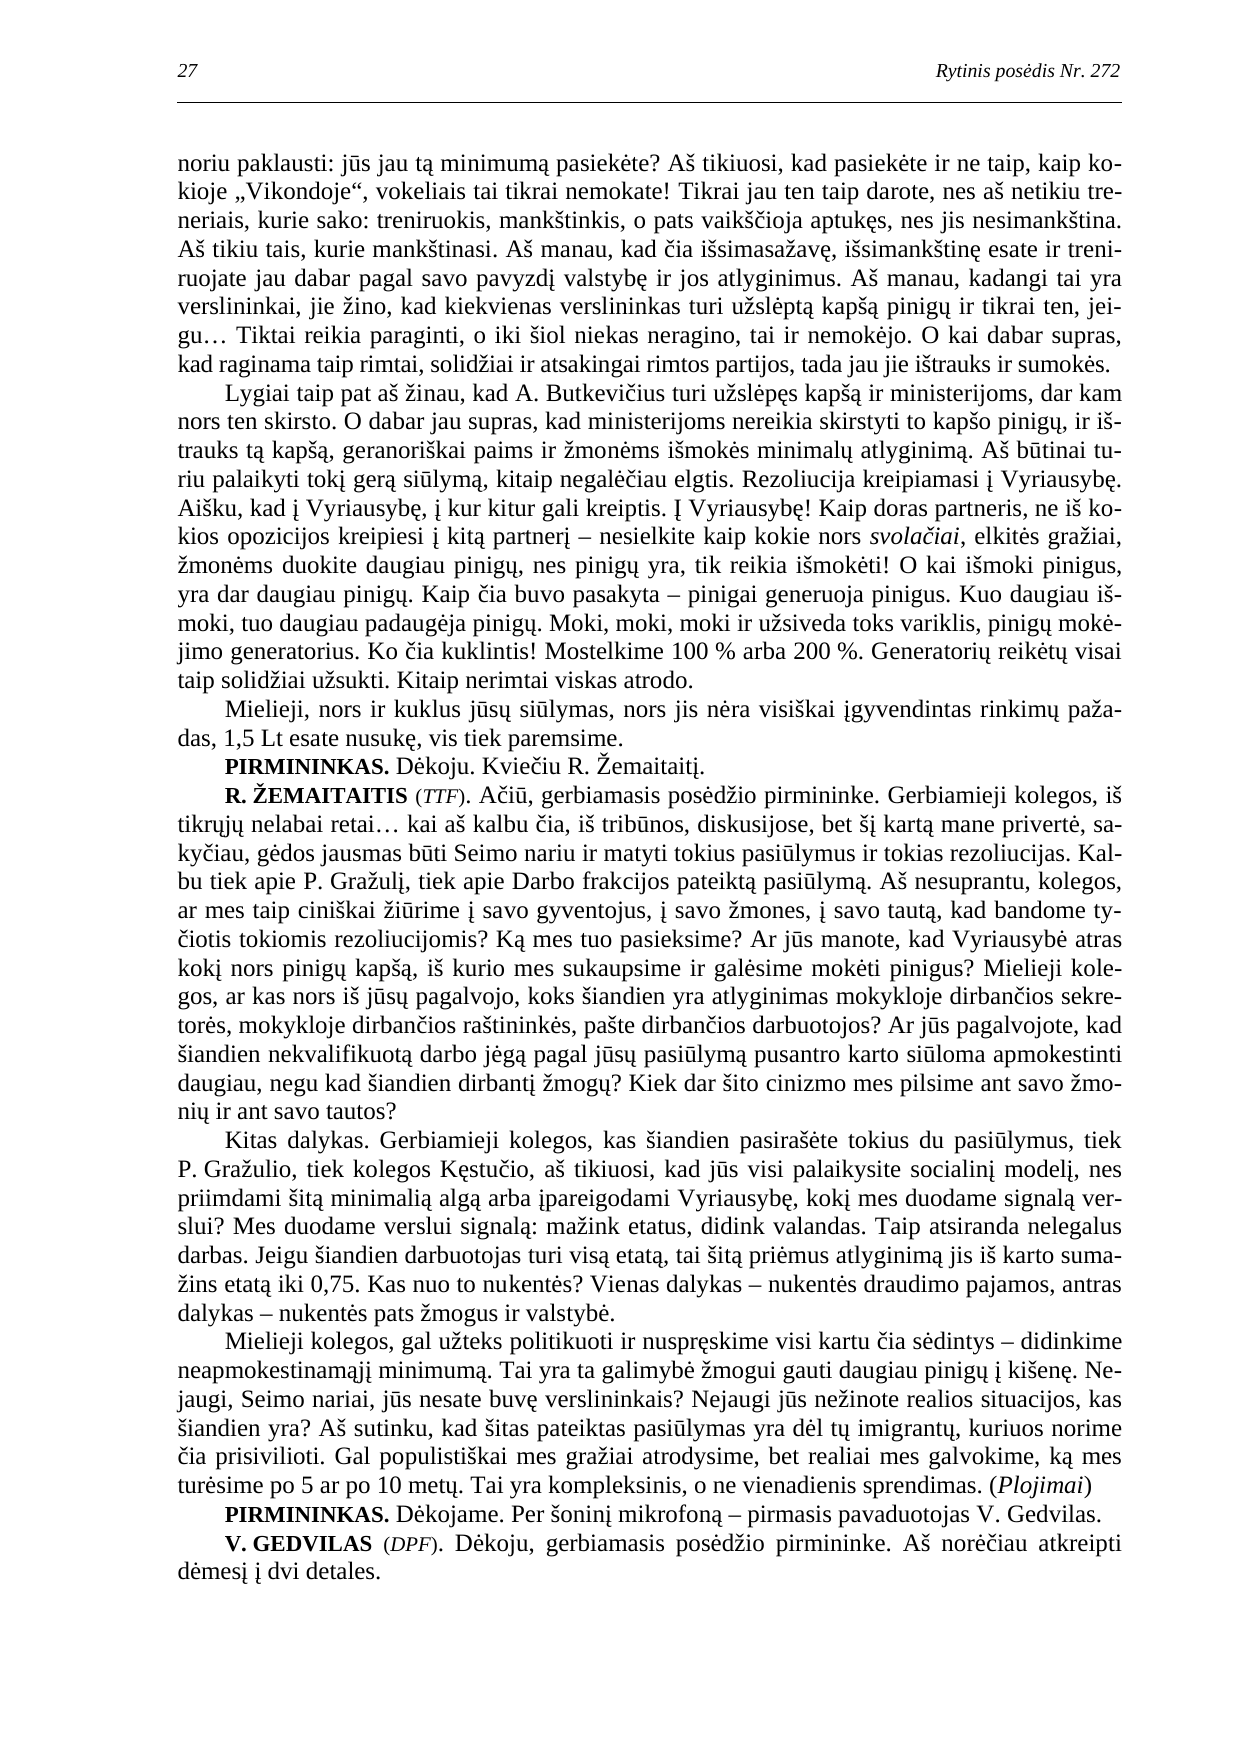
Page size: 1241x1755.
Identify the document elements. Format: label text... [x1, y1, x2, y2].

text Ki­tas da­ly­kas. Ger­bia­mie­ji ko­le­gos, kas šian­dien pa­si­ra­šė­te to­kius du pa­siū­ly­mus, tiek P. Gra­žu­lio, tiek ko­le­gos Kęs­tu­čio, aš ti­kiuo­si, kad jūs vi­si pa­lai­ky­si­te so­cia­li­nį mo­de­lį, nes pri­im­da­mi ši­tą mi­ni­ma­lią al­gą ar­ba įpa­rei­go­da­mi Vy­riau­sy­bę, ko­kį mes duo­da­me sig­na­lą ver­slui? Mes duo­da­me ver­slui sig­na­lą: ma­žink eta­tus, di­dink va­lan­das. Taip at­si­ran­da ne­le­ga­lus dar­bas. Jei­gu šian­dien dar­buo­to­jas tu­ri vi­są eta­tą, tai ši­tą pri­ėmus at­ly­gi­ni­mą jis iš kar­to su­ma­žins eta­tą iki 0,75. Kas nuo to nu­ken­tės? Vie­nas da­ly­kas – nu­ken­tės drau­di­mo pa­ja­mos, ant­ras da­ly­kas – nu­ken­tės pats žmo­gus ir vals­ty­bė. [177, 1125, 1122, 1326]
text Ly­giai taip pat aš ži­nau, kad A. But­ke­vi­čius tu­ri už­slė­pęs kap­šą ir mi­nis­te­ri­joms, dar kam nors ten skirs­to. O da­bar jau su­pras, kad mi­nis­te­ri­joms ne­rei­kia skirs­ty­ti to kap­šo pi­ni­gų, ir iš­trauks tą kap­šą, ge­ra­no­riš­kai paims ir žmo­nėms iš­mo­kės mi­ni­ma­lų at­ly­gi­ni­mą. Aš bū­ti­nai tu­riu pa­lai­ky­ti to­kį ge­rą siū­ly­mą, ki­taip ne­ga­lė­čiau elg­tis. Re­zo­liu­ci­ja krei­pia­ma­si į Vy­riau­sy­bę. Aiš­ku, kad į Vy­riau­sy­bę, į kur ki­tur ga­li kreip­tis. Į Vy­riau­sy­bę! Kaip do­ras part­ne­ris, ne iš ko­kios opo­zi­ci­jos krei­pie­si į ki­tą part­ne­rį – ne­si­el­ki­te kaip ko­kie nors svo­la­čiai, el­ki­tės gra­žiai, žmo­nėms duo­ki­te dau­giau pi­ni­gų, nes pi­ni­gų yra, tik rei­kia iš­mo­kė­ti! O kai iš­mo­ki pi­ni­gus, yra dar dau­giau pi­ni­gų. Kaip čia bu­vo pa­sa­ky­ta – pi­ni­gai ge­ne­ruo­ja pi­ni­gus. Kuo dau­giau iš­mo­ki, tuo dau­giau pa­dau­gė­ja pi­ni­gų. Mo­ki, mo­ki, mo­ki ir už­si­ve­da toks va­rik­lis, pi­ni­gų mo­kė­ji­mo ge­ne­ra­to­rius. Ko čia kuk­lin­tis! Mos­tel­ki­me 100 % ar­ba 200 %. Ge­ne­ra­to­rių rei­kė­tų vi­sai taip so­li­džiai už­suk­ti. Ki­taip ne­rim­tai vis­kas at­ro­do. [177, 378, 1122, 694]
text Mie­lie­ji ko­le­gos, gal už­teks po­li­ti­kuo­ti ir nu­spręs­ki­me vi­si kar­tu čia sė­din­tys – di­din­ki­me ne­ap­mo­kes­ti­na­mą­jį mi­ni­mu­mą. Tai yra ta ga­li­my­bė žmo­gui gau­ti dau­giau pi­ni­gų į ki­še­nę. Ne­jau­gi, Sei­mo na­riai, jūs ne­sa­te bu­vę ver­sli­nin­kais? Ne­jau­gi jūs ne­ži­no­te re­a­lios si­tu­a­ci­jos, kas šian­dien yra? Aš su­tin­ku, kad ši­tas pa­teik­tas pa­siū­ly­mas yra dėl tų imig­ran­tų, ku­riuos no­ri­me čia pri­si­vi­lio­ti. Gal po­pu­lis­tiš­kai mes gra­žiai at­ro­dy­si­me, bet re­a­liai mes gal­vo­ki­me, ką mes tu­rė­si­me po 5 ar po 10 me­tų. Tai yra kom­plek­si­nis, o ne vie­na­die­nis spren­di­mas. (Plo­ji­mai) [177, 1326, 1122, 1499]
text no­riu pa­klaus­ti: jūs jau tą mi­ni­mu­mą pa­sie­kė­te? Aš ti­kiuo­si, kad pa­sie­kė­te ir ne taip, kaip ko­kio­je „Vi­kon­do­je“, vo­ke­liais tai tik­rai ne­mo­ka­te! Tik­rai jau ten taip da­ro­te, nes aš ne­ti­kiu tre­ne­riais, ku­rie sa­ko: tre­ni­ruo­kis, mankš­tin­kis, o pats vaikš­čio­ja ap­tu­kęs, nes jis ne­si­mankš­ti­na. Aš ti­kiu tais, ku­rie mankš­ti­na­si. Aš ma­nau, kad čia iš­si­ma­sa­ža­vę, iš­si­mankš­ti­nę esa­te ir tre­ni­ruo­ja­te jau da­bar pa­gal sa­vo pa­vyz­dį vals­ty­bę ir jos at­ly­gi­ni­mus. Aš ma­nau, ka­dan­gi tai yra ver­sli­nin­kai, jie ži­no, kad kiek­vie­nas ver­sli­nin­kas tu­ri už­slėp­tą kap­šą pi­ni­gų ir tik­rai ten, jei­gu… Tik­tai rei­kia pa­ra­gin­ti, o iki šiol nie­kas ne­ra­gi­no, tai ir ne­mo­kė­jo. O kai da­bar su­pras, kad ra­gi­na­ma taip rim­tai, so­li­džiai ir at­sa­kin­gai rim­tos par­ti­jos, ta­da jau jie iš­trauks ir su­mo­kės. [177, 148, 1122, 378]
text V. GEDVILAS (DPF). Dė­ko­ju, ger­bia­ma­sis po­sė­džio pir­mi­nin­ke. Aš no­rė­čiau at­kreip­ti dė­me­sį į dvi de­ta­les. [177, 1528, 1122, 1585]
text Mie­lie­ji, nors ir kuk­lus jū­sų siū­ly­mas, nors jis nė­ra vi­siš­kai įgy­ven­din­tas rin­ki­mų pa­ža­das, 1,5 Lt esa­te nu­su­kę, vis tiek pa­rem­si­me. [177, 694, 1122, 751]
text R. ŽEMAITAITIS (TTF). Ačiū, ger­bia­ma­sis po­sė­džio pir­mi­nin­ke. Ger­bia­mie­ji ko­le­gos, iš tik­rų­jų ne­la­bai re­tai… kai aš kal­bu čia, iš tri­bū­nos, dis­ku­si­jo­se, bet šį kar­tą ma­ne pri­ver­tė, sa­ky­čiau, gė­dos jaus­mas bū­ti Sei­mo na­riu ir ma­ty­ti to­kius pa­siū­ly­mus ir to­kias re­zo­liu­ci­jas. Kal­bu tiek apie P. Gra­žu­lį, tiek apie Dar­bo frak­ci­jos pa­teik­tą pa­siū­ly­mą. Aš ne­su­pran­tu, ko­le­gos, ar mes taip ci­niš­kai žiū­ri­me į sa­vo gy­ven­to­jus, į sa­vo žmo­nes, į sa­vo tau­tą, kad ban­do­me ty­čio­tis to­kio­mis re­zo­liu­ci­jo­mis? Ką mes tuo pa­siek­si­me? Ar jūs ma­no­te, kad Vy­riau­sy­bė at­ras ko­kį nors pi­ni­gų kap­šą, iš ku­rio mes su­kaup­si­me ir ga­lė­si­me mo­kė­ti pi­ni­gus? Mie­lie­ji ko­le­gos, ar kas nors iš jū­sų pa­gal­vo­jo, koks šian­dien yra at­ly­gi­ni­mas mo­kyk­lo­je dir­ban­čios sek­re­to­rės, mo­kyk­lo­je dir­ban­čios raš­ti­nin­kės, paš­te dir­ban­čios dar­buo­to­jos? Ar jūs pa­gal­vo­jo­te, kad šian­dien ne­kva­li­fi­kuo­tą dar­bo jė­gą pa­gal jū­sų pa­siū­ly­mą pus­an­tro kar­to siū­lo­ma ap­mo­kes­tin­ti dau­giau, ne­gu kad šian­dien dir­ban­tį žmo­gų? Kiek dar ši­to ci­niz­mo mes pil­si­me ant sa­vo žmo­nių ir ant sa­vo tau­tos? [177, 780, 1122, 1125]
text PIRMININKAS. Dė­ko­ju. Kvie­čiu R. Že­mai­tai­tį. [177, 751, 1122, 780]
text PIRMININKAS. Dė­ko­ja­me. Per šo­ni­nį mik­ro­fo­ną – pir­ma­sis pa­va­duo­to­jas V. Ged­vi­las. [177, 1499, 1122, 1528]
